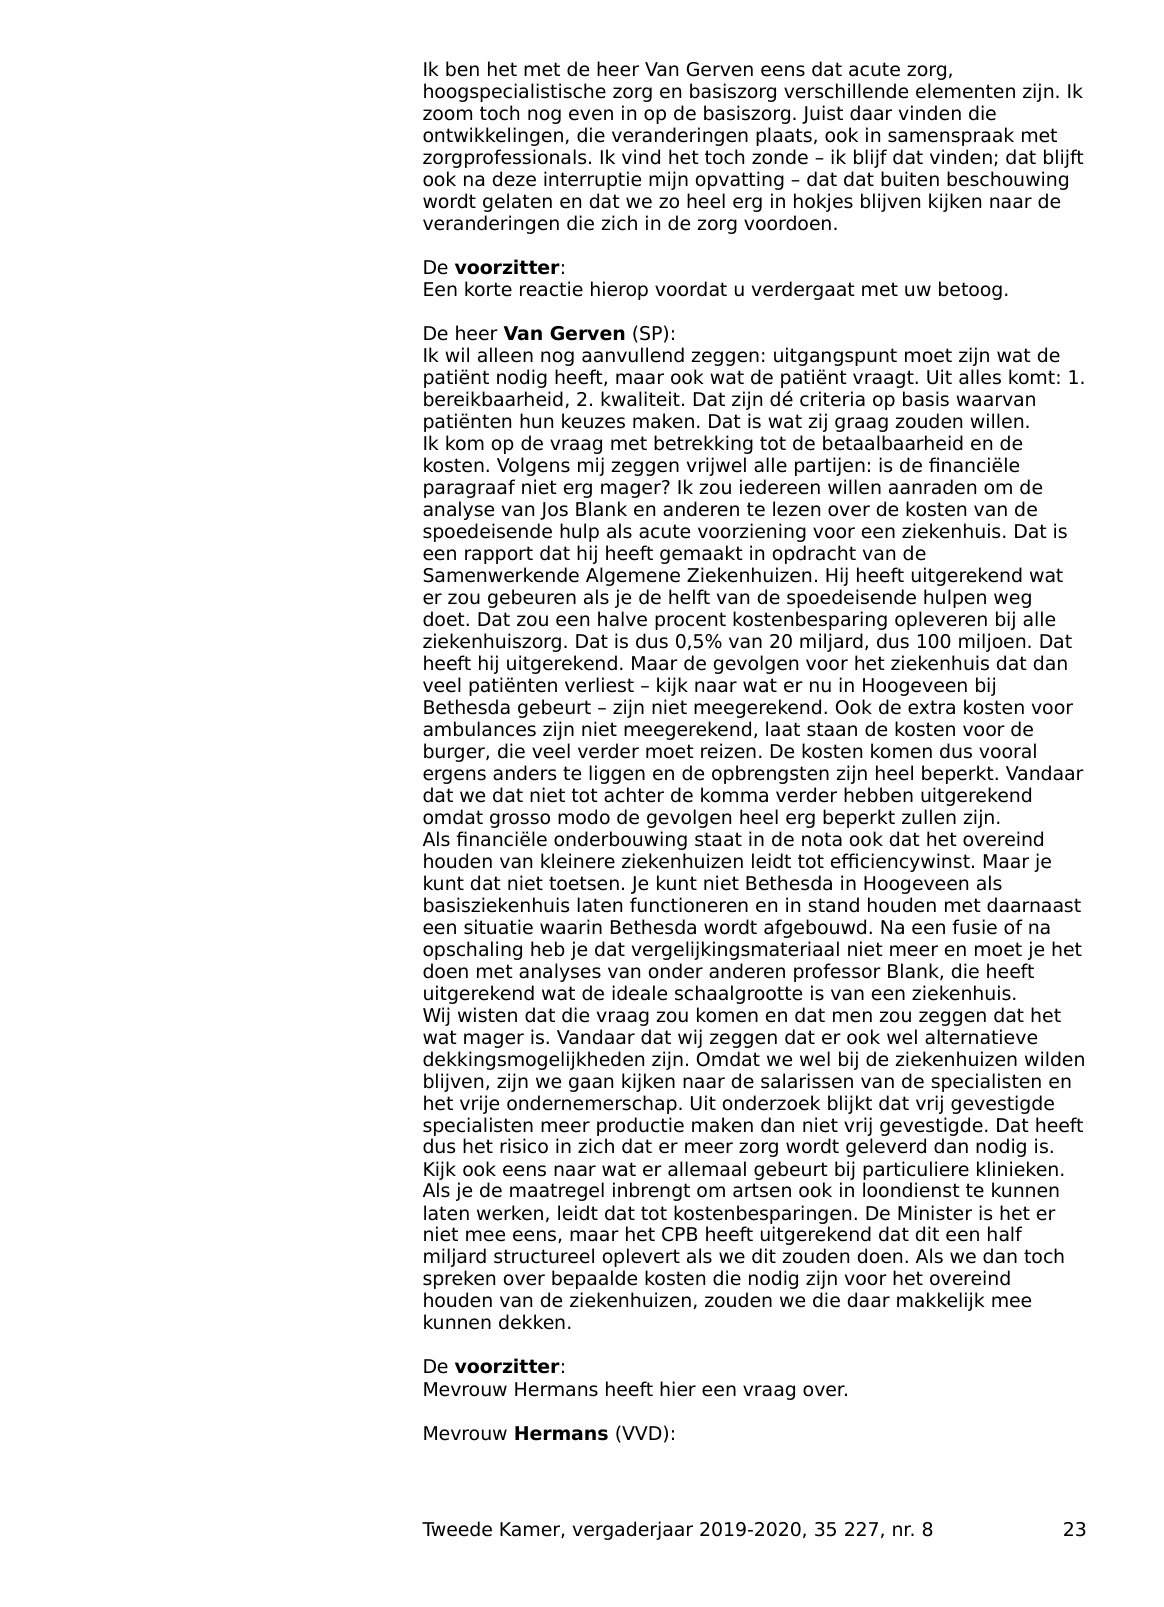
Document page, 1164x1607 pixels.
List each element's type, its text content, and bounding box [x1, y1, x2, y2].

text Ik kom op de vraag met betrekking tot de betaalbaarheid en de kosten. Volgens mij zeggen vrijwel alle partijen: is de financiële paragraaf niet erg mager? Ik zou iedereen willen aanraden om de analyse van Jos Blank en anderen te lezen over de kosten van de spoedeisende hulp als acute voorziening voor een ziekenhuis. Dat is een rapport dat hij heeft gemaakt in opdracht van de Samenwerkende Algemene Ziekenhuizen. Hij heeft uitgerekend wat er zou gebeuren als je de helft van de spoedeisende hulpen weg doet. Dat zou een halve procent kostenbesparing opleveren bij alle ziekenhuiszorg. Dat is dus 0,5% van 20 miljard, dus 100 miljoen. Dat heeft hij uitgerekend. Maar de gevolgen voor het ziekenhuis dat dan veel patiënten verliest – kijk naar wat er nu in Hoogeveen bij Bethesda gebeurt – zijn niet meegerekend. Ook de extra kosten voor ambulances zijn niet meegerekend, laat staan de kosten voor de burger, die veel verder moet reizen. De kosten komen dus vooral ergens anders te liggen en de opbrengsten zijn heel beperkt. Vandaar dat we dat niet tot achter de komma verder hebben uitgerekend omdat grosso modo de gevolgen heel erg beperkt zullen zijn. [422, 433, 1087, 829]
text Als financiële onderbouwing staat in de nota ook dat het overeind houden van kleinere ziekenhuizen leidt tot efficiencywinst. Maar je kunt dat niet toetsen. Je kunt niet Bethesda in Hoogeveen als basisziekenhuis laten functioneren en in stand houden met daarnaast een situatie waarin Bethesda wordt afgebouwd. Na een fusie of na opschaling heb je dat vergelijkingsmateriaal niet meer en moet je het doen met analyses van onder anderen professor Blank, die heeft uitgerekend wat de ideale schaalgrootte is van een ziekenhuis. [422, 829, 1087, 1004]
text De voorzitter: [422, 1356, 1087, 1378]
text Ik wil alleen nog aanvullend zeggen: uitgangspunt moet zijn wat de patiënt nodig heeft, maar ook wat de patiënt vraagt. Uit alles komt: 1. bereikbaarheid, 2. kwaliteit. Dat zijn dé criteria op basis waarvan patiënten hun keuzes maken. Dat is wat zij graag zouden willen. [422, 345, 1087, 433]
text Mevrouw Hermans heeft hier een vraag over. [422, 1378, 1087, 1400]
text Ik ben het met de heer Van Gerven eens dat acute zorg, hoogspecialistische zorg en basiszorg verschillende elementen zijn. Ik zoom toch nog even in op de basiszorg. Juist daar vinden die ontwikkelingen, die veranderingen plaats, ook in samenspraak met zorgprofessionals. Ik vind het toch zonde – ik blijf dat vinden; dat blijft ook na deze interruptie mijn opvatting – dat dat buiten beschouwing wordt gelaten en dat we zo heel erg in hokjes blijven kijken naar de veranderingen die zich in de zorg voordoen. [422, 59, 1087, 235]
text Mevrouw Hermans (VVD): [422, 1423, 1087, 1444]
text De heer Van Gerven (SP): [422, 323, 1087, 345]
text Wij wisten dat die vraag zou komen en dat men zou zeggen dat het wat mager is. Vandaar dat wij zeggen dat er ook wel alternatieve dekkingsmogelijkheden zijn. Omdat we wel bij de ziekenhuizen wilden blijven, zijn we gaan kijken naar de salarissen van de specialisten en het vrije ondernemerschap. Uit onderzoek blijkt dat vrij gevestigde specialisten meer productie maken dan niet vrij gevestigde. Dat heeft dus het risico in zich dat er meer zorg wordt geleverd dan nodig is. Kijk ook eens naar wat er allemaal gebeurt bij particuliere klinieken. Als je de maatregel inbrengt om artsen ook in loondienst te kunnen laten werken, leidt dat tot kostenbesparingen. De Minister is het er niet mee eens, maar het CPB heeft uitgerekend dat dit een half miljard structureel oplevert als we dit zouden doen. Als we dan toch spreken over bepaalde kosten die nodig zijn voor het overeind houden van de ziekenhuizen, zouden we die daar makkelijk mee kunnen dekken. [422, 1004, 1087, 1334]
text De voorzitter: [422, 257, 1087, 279]
text Een korte reactie hierop voordat u verdergaat met uw betoog. [422, 279, 1087, 301]
